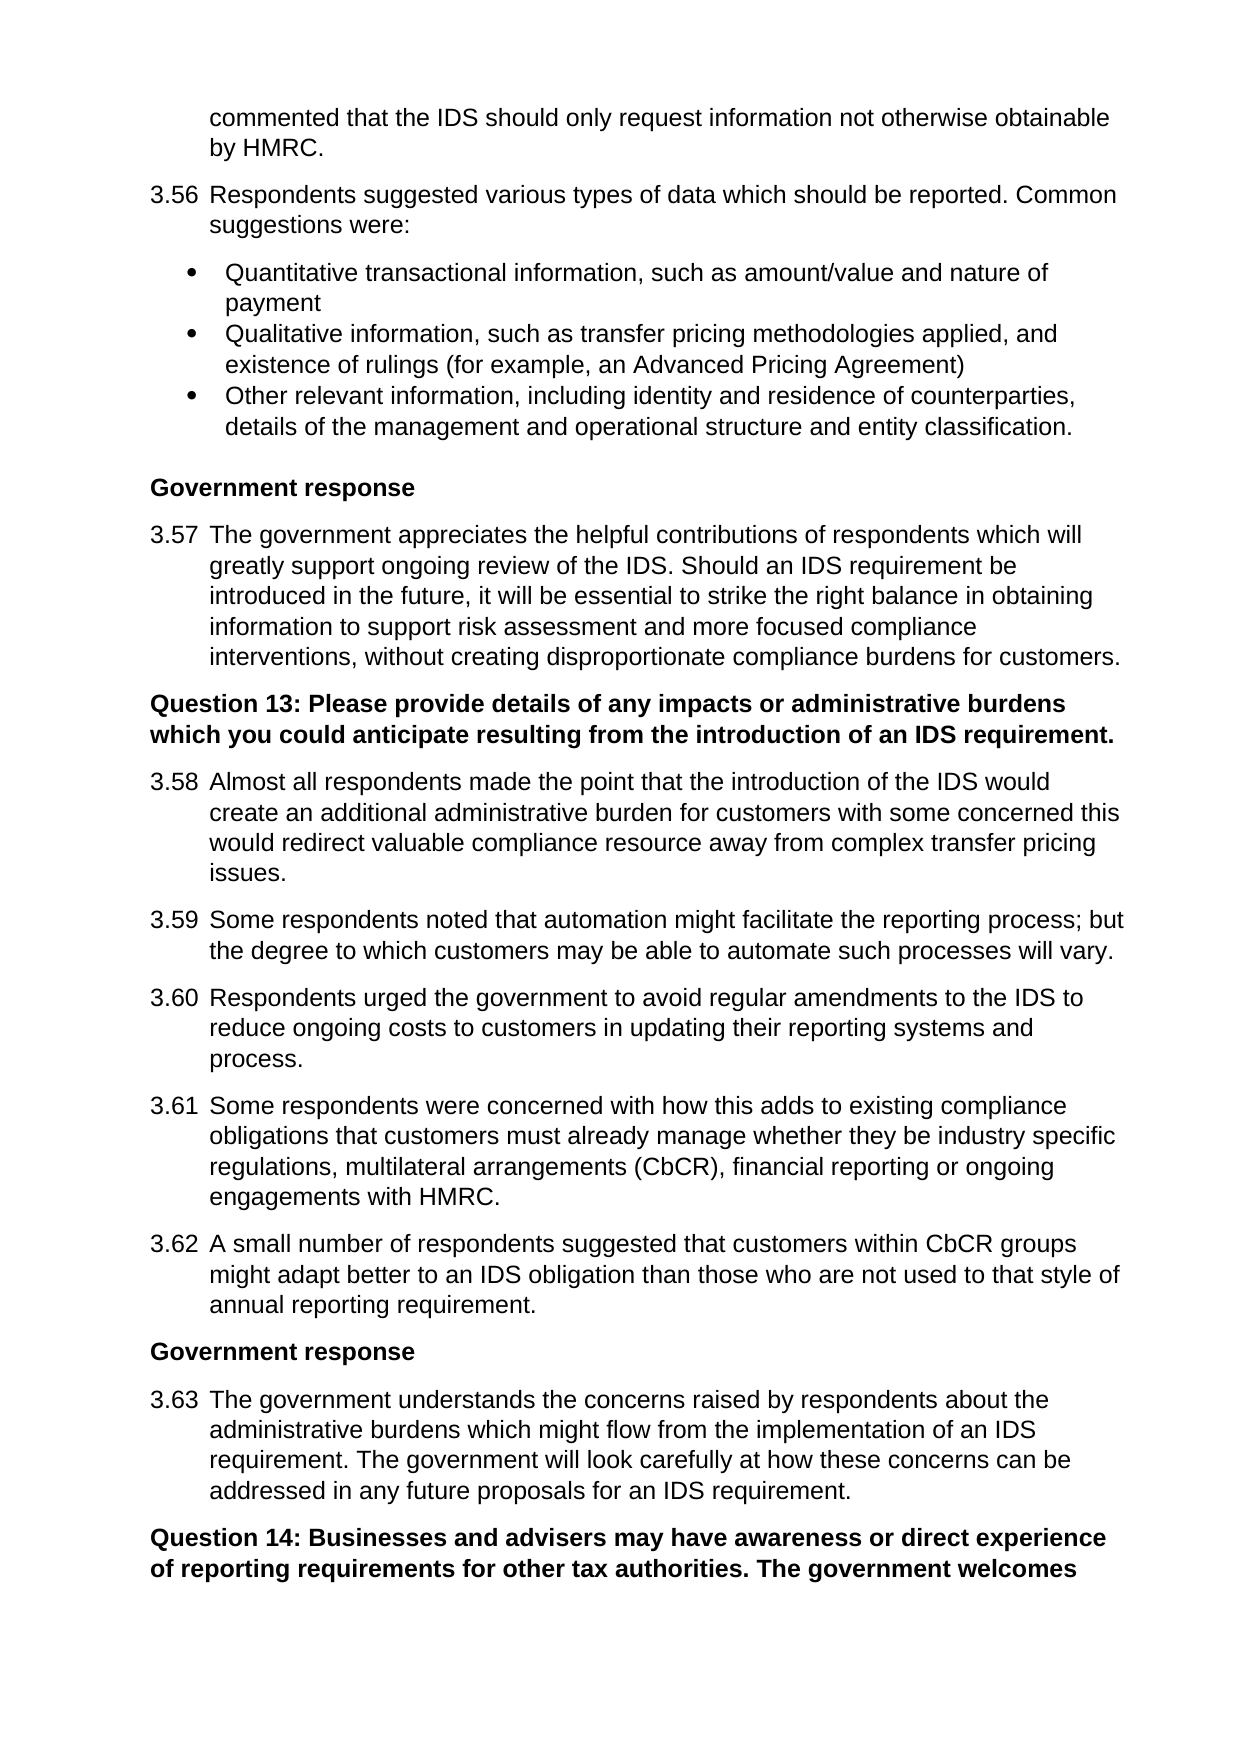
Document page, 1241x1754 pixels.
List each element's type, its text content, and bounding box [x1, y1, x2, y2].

list Some respondents were concerned with how this adds to existing compliance obligations that customers must already manage whether they be industry specific regulations, multilateral arrangements (CbCR), financial reporting or ongoing engagements with HMRC. [150, 1091, 1125, 1211]
text Question 13: Please provide details of any impacts or administrative burdens which you could anticipate resulting from the introduction of an IDS requirement. [150, 689, 1125, 748]
list Respondents urged the government to avoid regular amendments to the IDS to reduce ongoing costs to customers in updating their reporting systems and process. [150, 983, 1125, 1073]
list Respondents suggested various types of data which should be reported. Common suggestions were: [150, 180, 1125, 239]
list A small number of respondents suggested that customers within CbCR groups might adapt better to an IDS obligation than those who are not used to that style of annual reporting requirement. [150, 1229, 1125, 1319]
list The government understands the concerns raised by respondents about the administrative burdens which might flow from the implementation of an IDS requirement. The government will look carefully at how these concerns can be addressed in any future proposals for an IDS requirement. [150, 1384, 1125, 1504]
list Other relevant information, including identity and residence of counterparties, details of the management and operational structure and entity classification. [187, 381, 1125, 440]
text Government response [150, 473, 1125, 502]
list The government appreciates the helpful contributions of respondents which will greatly support ongoing review of the IDS. Should an IDS requirement be introduced in the future, it will be essential to strike the right balance in obtaining information to support risk assessment and more focused compliance interventions, without creating disproportionate compliance burdens for customers. [150, 520, 1125, 671]
list commented that the IDS should only request information not otherwise obtainable by HMRC. [150, 102, 1125, 162]
list Quantitative transactional information, such as amount/value and nature of payment [187, 257, 1125, 317]
list Qualitative information, such as transfer pricing methodologies applied, and existence of rulings (for example, an Advanced Pricing Agreement) [187, 319, 1125, 379]
list Some respondents noted that automation might facilitate the reporting process; but the degree to which customers may be able to automate such processes will vary. [150, 906, 1125, 965]
list Almost all respondents made the point that the introduction of the IDS would create an additional administrative burden for customers with some concerned this would redirect valuable compliance resource away from complex transfer pricing issues. [150, 767, 1125, 887]
text Government response [150, 1337, 1125, 1366]
text Question 14: Businesses and advisers may have awareness or direct experience of reporting requirements for other tax authorities. The government welcomes [150, 1523, 1125, 1582]
